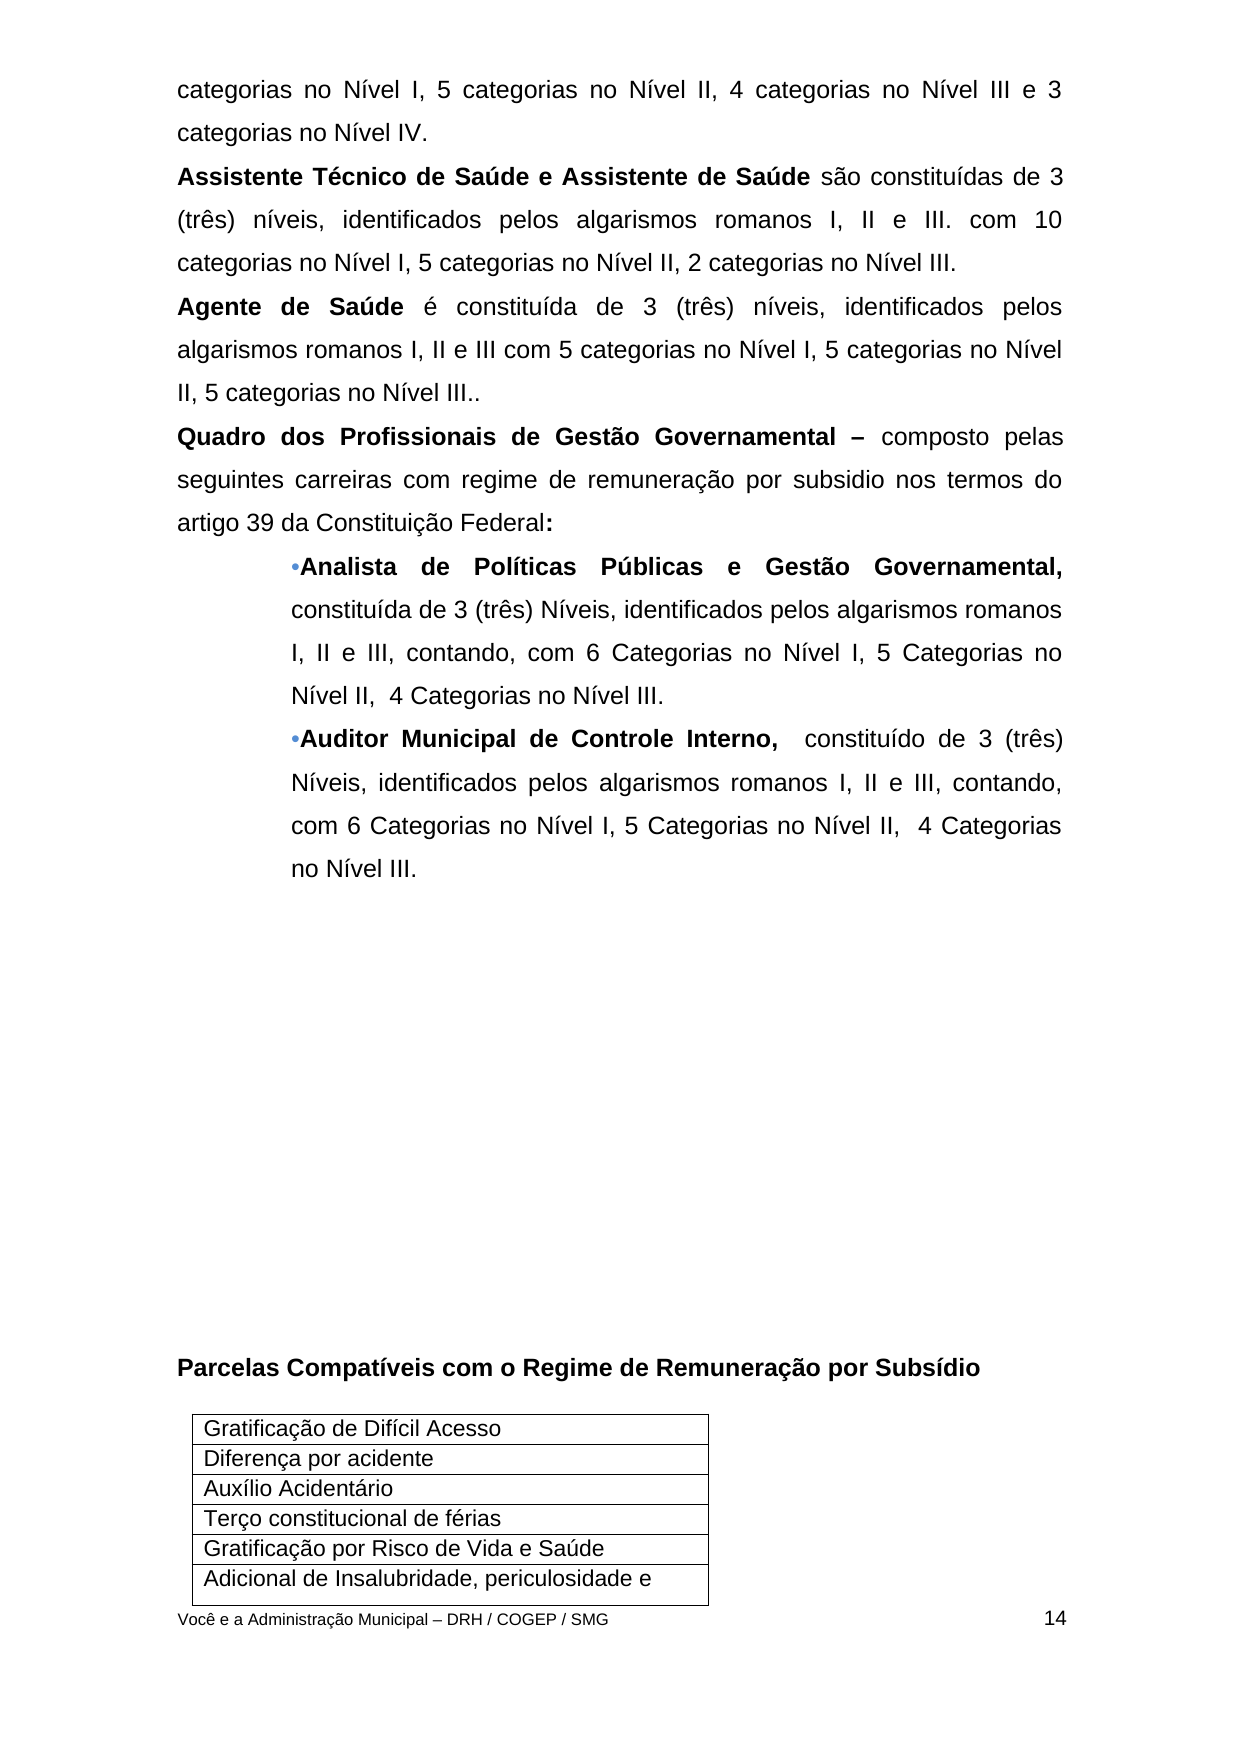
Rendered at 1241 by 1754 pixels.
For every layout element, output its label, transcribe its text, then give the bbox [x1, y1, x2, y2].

text Quadro dos Profissionais de Gestão Governamental – composto pelas seguintes carreiras com regime de remuneração por subsidio nos termos do artigo 39 da Constituição Federal: [177, 422, 1064, 537]
list Analista de Políticas Públicas e Gestão Governamental, constituída de 3 (três) Níveis, identificados pelos algarismos romanos I, II e III, contando, com 6 Categorias no Nível I, 5 Categorias no Nível II, 4 Categorias no Nível III. [177, 551, 1064, 709]
table_cell Auxílio Acidentário [193, 1475, 708, 1503]
table_cell Gratificação por Risco de Vida e Saúde [193, 1535, 708, 1563]
list Auditor Municipal de Controle Interno, constituído de 3 (três) Níveis, identificados pelos algarismos romanos I, II e III, contando, com 6 Categorias no Nível I, 5 Categorias no Nível II, 4 Categorias no Nível III. [177, 724, 1064, 883]
text categorias no Nível I, 5 categorias no Nível II, 4 categorias no Nível III e 3 categorias no Nível IV. [177, 75, 1064, 147]
table_cell Diferença por acidente [193, 1445, 708, 1473]
text Assistente Técnico de Saúde e Assistente de Saúde são constituídas de 3 (três) níveis, identificados pelos algarismos romanos I, II e III. com 10 categorias no Nível I, 5 categorias no Nível II, 2 categorias no Nível III. [177, 162, 1064, 277]
table_cell Adicional de Insalubridade, periculosidade e [193, 1565, 708, 1605]
table_header Gratificação de Difícil Acesso [193, 1415, 708, 1443]
table_cell Terço constitucional de férias [193, 1505, 708, 1533]
text Agente de Saúde é constituída de 3 (três) níveis, identificados pelos algarismos romanos I, II e III com 5 categorias no Nível I, 5 categorias no Nível II, 5 categorias no Nível III.. [177, 292, 1064, 407]
subtitle Parcelas Compatíveis com o Regime de Remuneração por Subsídio [177, 1353, 1067, 1382]
